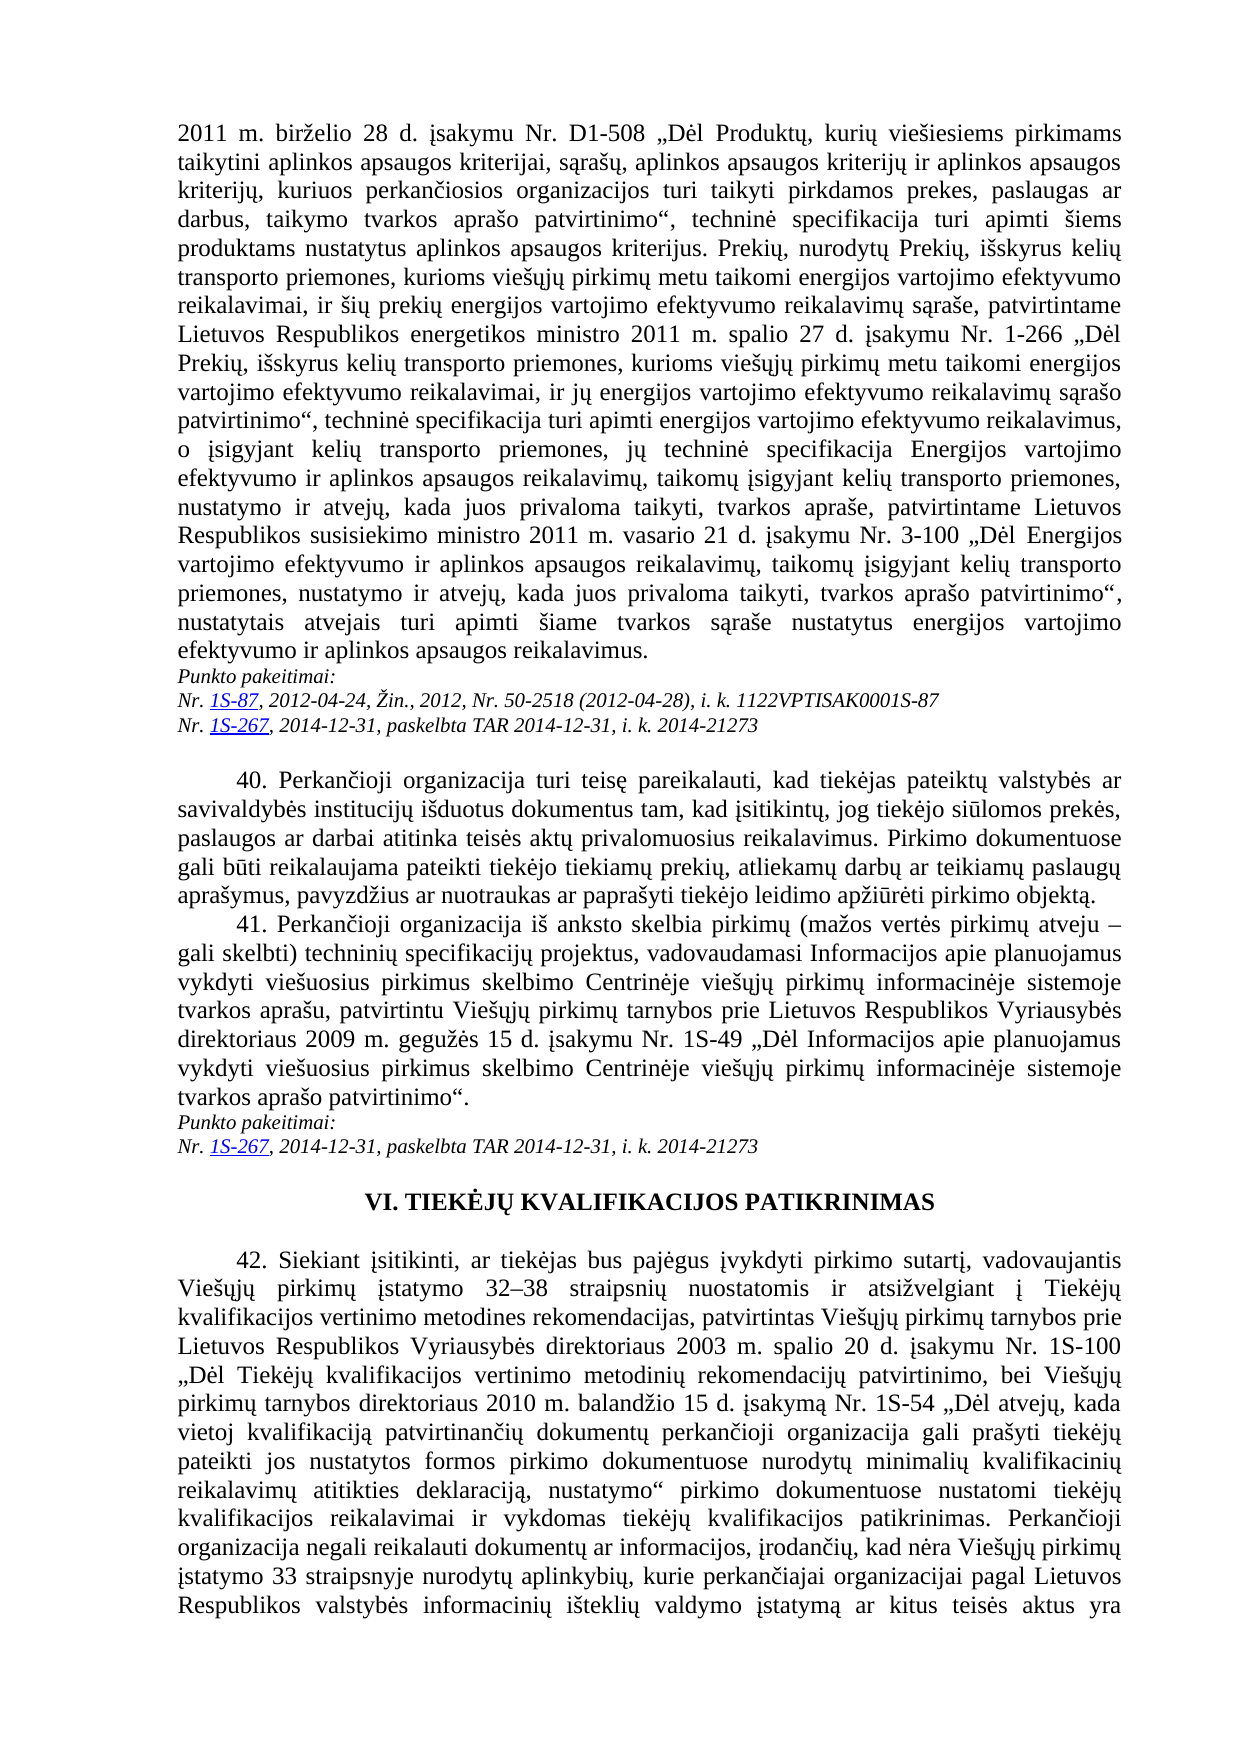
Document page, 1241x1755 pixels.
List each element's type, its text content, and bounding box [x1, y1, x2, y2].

text 42. Siekiant įsitikinti, ar tiekėjas bus pajėgus įvykdyti pirkimo sutartį, vadovaujantis Viešųjų pirkimų įstatymo 32–38 straipsnių nuostatomis ir atsižvelgiant į Tiekėjų kvalifikacijos vertinimo metodines rekomendacijas, patvirtintas Viešųjų pirkimų tarnybos prie Lietuvos Respublikos Vyriausybės direktoriaus 2003 m. spalio 20 d. įsakymu Nr. 1S-100 „Dėl Tiekėjų kvalifikacijos vertinimo metodinių rekomendacijų patvirtinimo, bei Viešųjų pirkimų tarnybos direktoriaus 2010 m. balandžio 15 d. įsakymą Nr. 1S-54 „Dėl atvejų, kada vietoj kvalifikaciją patvirtinančių dokumentų perkančioji organizacija gali prašyti tiekėjų pateikti jos nustatytos formos pirkimo dokumentuose nurodytų minimalių kvalifikacinių reikalavimų atitikties deklaraciją, nustatymo“ pirkimo dokumentuose nustatomi tiekėjų kvalifikacijos reikalavimai ir vykdomas tiekėjų kvalifikacijos patikrinimas. Perkančioji organizacija negali reikalauti dokumentų ar informacijos, įrodančių, kad nėra Viešųjų pirkimų įstatymo 33 straipsnyje nurodytų aplinkybių, kurie perkančiajai organizacijai pagal Lietuvos Respublikos valstybės informacinių išteklių valdymo įstatymą ar kitus teisės aktus yra [177, 1245, 1122, 1618]
text Punkto pakeitimai: [177, 1110, 1122, 1134]
text 41. Perkančioji organizacija iš anksto skelbia pirkimų (mažos vertės pirkimų atveju – gali skelbti) techninių specifikacijų projektus, vadovaudamasi Informacijos apie planuojamus vykdyti viešuosius pirkimus skelbimo Centrinėje viešųjų pirkimų informacinėje sistemoje tvarkos aprašu, patvirtintu Viešųjų pirkimų tarnybos prie Lietuvos Respublikos Vyriausybės direktoriaus 2009 m. gegužės 15 d. įsakymu Nr. 1S-49 „Dėl Informacijos apie planuojamus vykdyti viešuosius pirkimus skelbimo Centrinėje viešųjų pirkimų informacinėje sistemoje tvarkos aprašo patvirtinimo“. [177, 909, 1122, 1110]
text Nr. 1S-267, 2014-12-31, paskelbta TAR 2014-12-31, i. k. 2014-21273 [177, 712, 1122, 737]
text 40. Perkančioji organizacija turi teisę pareikalauti, kad tiekėjas pateiktų valstybės ar savivaldybės institucijų išduotus dokumentus tam, kad įsitikintų, jog tiekėjo siūlomos prekės, paslaugos ar darbai atitinka teisės aktų privalomuosius reikalavimus. Pirkimo dokumentuose gali būti reikalaujama pateikti tiekėjo tiekiamų prekių, atliekamų darbų ar teikiamų paslaugų aprašymus, pavyzdžius ar nuotraukas ar paprašyti tiekėjo leidimo apžiūrėti pirkimo objektą. [177, 765, 1122, 909]
text Nr. 1S-267, 2014-12-31, paskelbta TAR 2014-12-31, i. k. 2014-21273 [177, 1134, 1122, 1158]
text Nr. 1S-87, 2012-04-24, Žin., 2012, Nr. 50-2518 (2012-04-28), i. k. 1122VPTISAK0001S-87 [177, 688, 1122, 712]
text Punkto pakeitimai: [177, 664, 1122, 688]
text VI. TIEKĖJŲ KVALIFIKACIJOS PATIKRINIMAS [177, 1187, 1122, 1216]
text 2011 m. birželio 28 d. įsakymu Nr. D1-508 „Dėl Produktų, kurių viešiesiems pirkimams taikytini aplinkos apsaugos kriterijai, sąrašų, aplinkos apsaugos kriterijų ir aplinkos apsaugos kriterijų, kuriuos perkančiosios organizacijos turi taikyti pirkdamos prekes, paslaugas ar darbus, taikymo tvarkos aprašo patvirtinimo“, techninė specifikacija turi apimti šiems produktams nustatytus aplinkos apsaugos kriterijus. Prekių, nurodytų Prekių, išskyrus kelių transporto priemones, kurioms viešųjų pirkimų metu taikomi energijos vartojimo efektyvumo reikalavimai, ir šių prekių energijos vartojimo efektyvumo reikalavimų sąraše, patvirtintame Lietuvos Respublikos energetikos ministro 2011 m. spalio 27 d. įsakymu Nr. 1-266 „Dėl Prekių, išskyrus kelių transporto priemones, kurioms viešųjų pirkimų metu taikomi energijos vartojimo efektyvumo reikalavimai, ir jų energijos vartojimo efektyvumo reikalavimų sąrašo patvirtinimo“, techninė specifikacija turi apimti energijos vartojimo efektyvumo reikalavimus, o įsigyjant kelių transporto priemones, jų techninė specifikacija Energijos vartojimo efektyvumo ir aplinkos apsaugos reikalavimų, taikomų įsigyjant kelių transporto priemones, nustatymo ir atvejų, kada juos privaloma taikyti, tvarkos apraše, patvirtintame Lietuvos Respublikos susisiekimo ministro 2011 m. vasario 21 d. įsakymu Nr. 3-100 „Dėl Energijos vartojimo efektyvumo ir aplinkos apsaugos reikalavimų, taikomų įsigyjant kelių transporto priemones, nustatymo ir atvejų, kada juos privaloma taikyti, tvarkos aprašo patvirtinimo“, nustatytais atvejais turi apimti šiame tvarkos sąraše nustatytus energijos vartojimo efektyvumo ir aplinkos apsaugos reikalavimus. [177, 118, 1122, 664]
